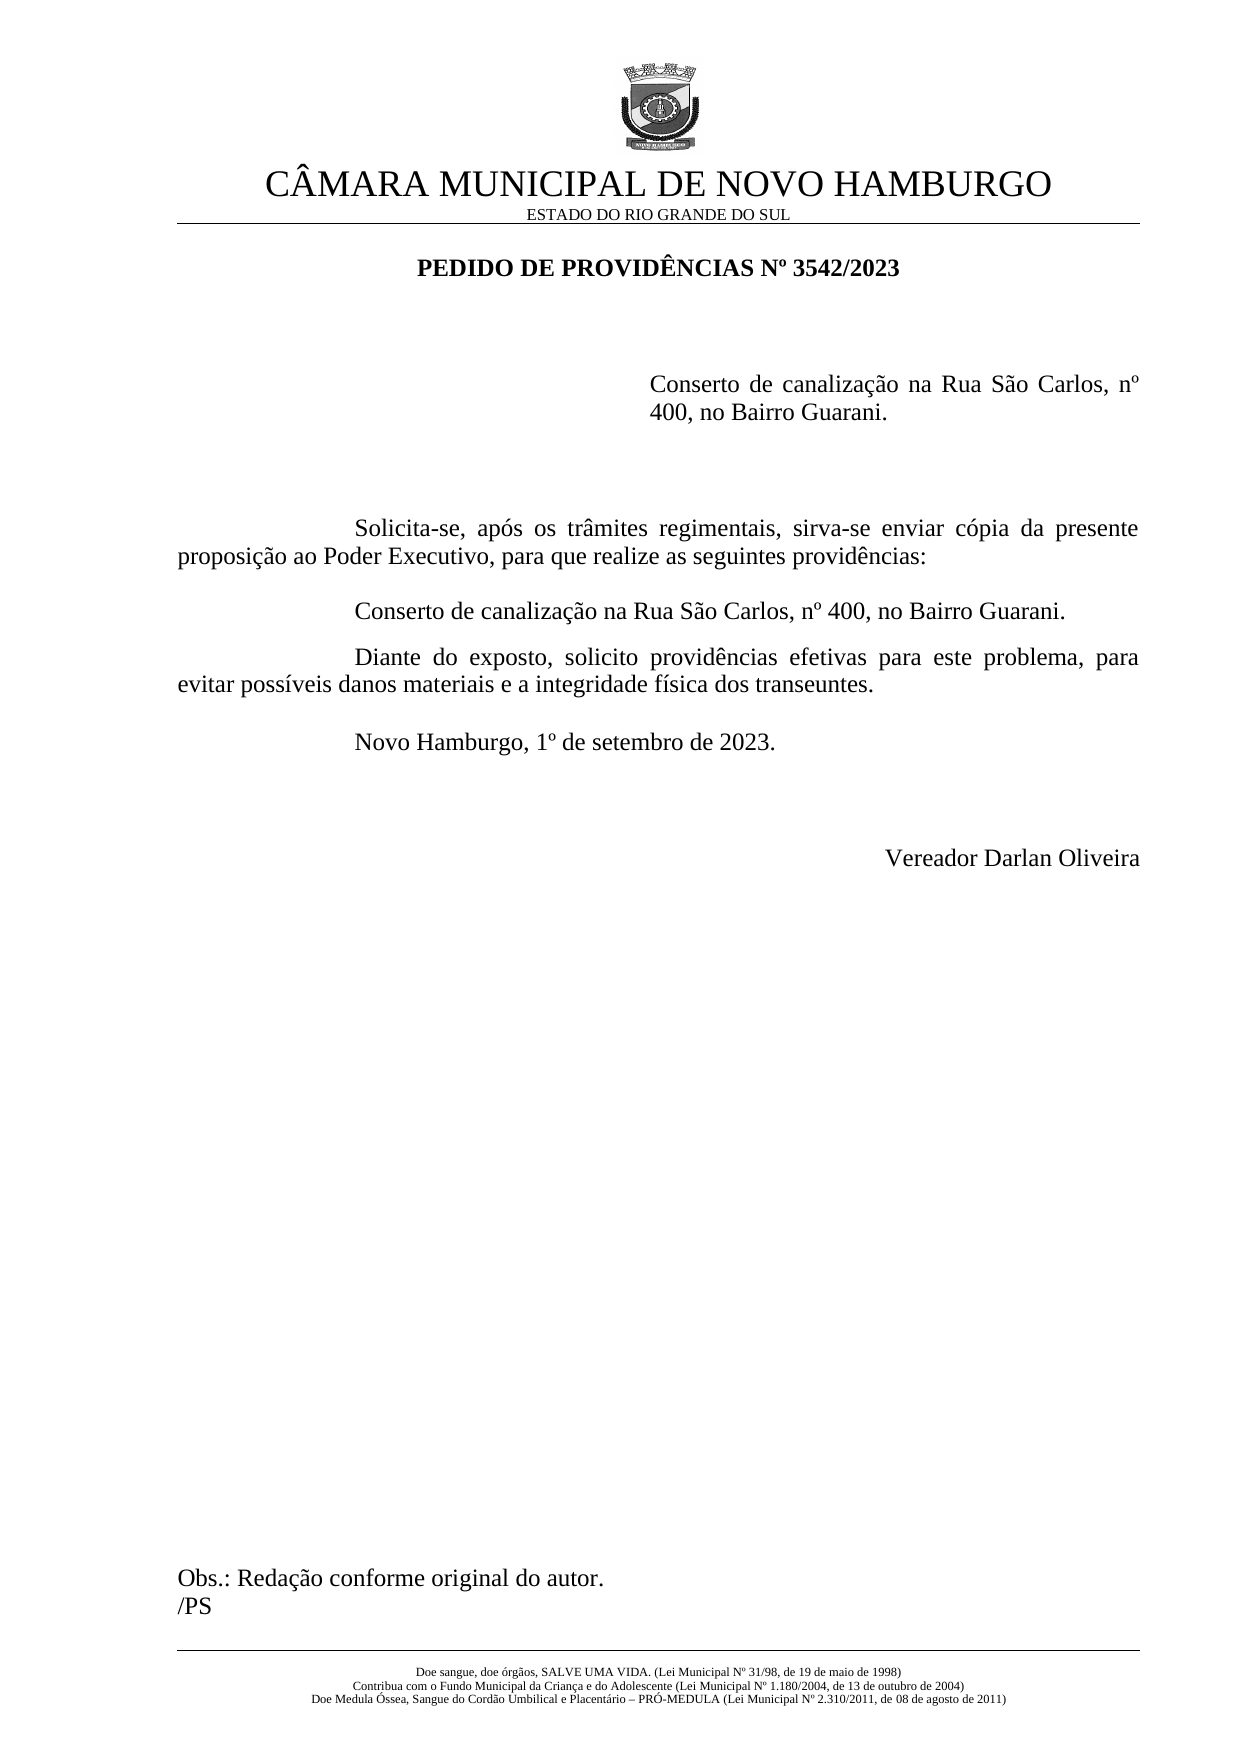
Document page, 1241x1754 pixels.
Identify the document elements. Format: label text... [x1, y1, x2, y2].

text Conserto de canalização na Rua São Carlos, nº 400, no Bairro Guarani. [649, 370, 1140, 426]
text Vereador Darlan Oliveira [177, 844, 1140, 872]
text /PS [177, 1592, 1140, 1620]
text Diante do exposto, solicito providências efetivas para este problema, para evitar possíveis danos materiais e a integridade física dos transeuntes. [177, 643, 1140, 698]
text Obs.: Redação conforme original do autor. [177, 1564, 1140, 1592]
text Conserto de canalização na Rua São Carlos, nº 400, no Bairro Guarani. [177, 597, 1140, 625]
text Novo Hamburgo, 1º de setembro de 2023. [177, 728, 1140, 755]
text Solicita-se, após os trâmites regimentais, sirva-se enviar cópia da presente proposição ao Poder Executivo, para que realize as seguintes providências: [177, 514, 1140, 569]
text PEDIDO DE PROVIDÊNCIAS Nº 3542/2023 [177, 254, 1140, 282]
